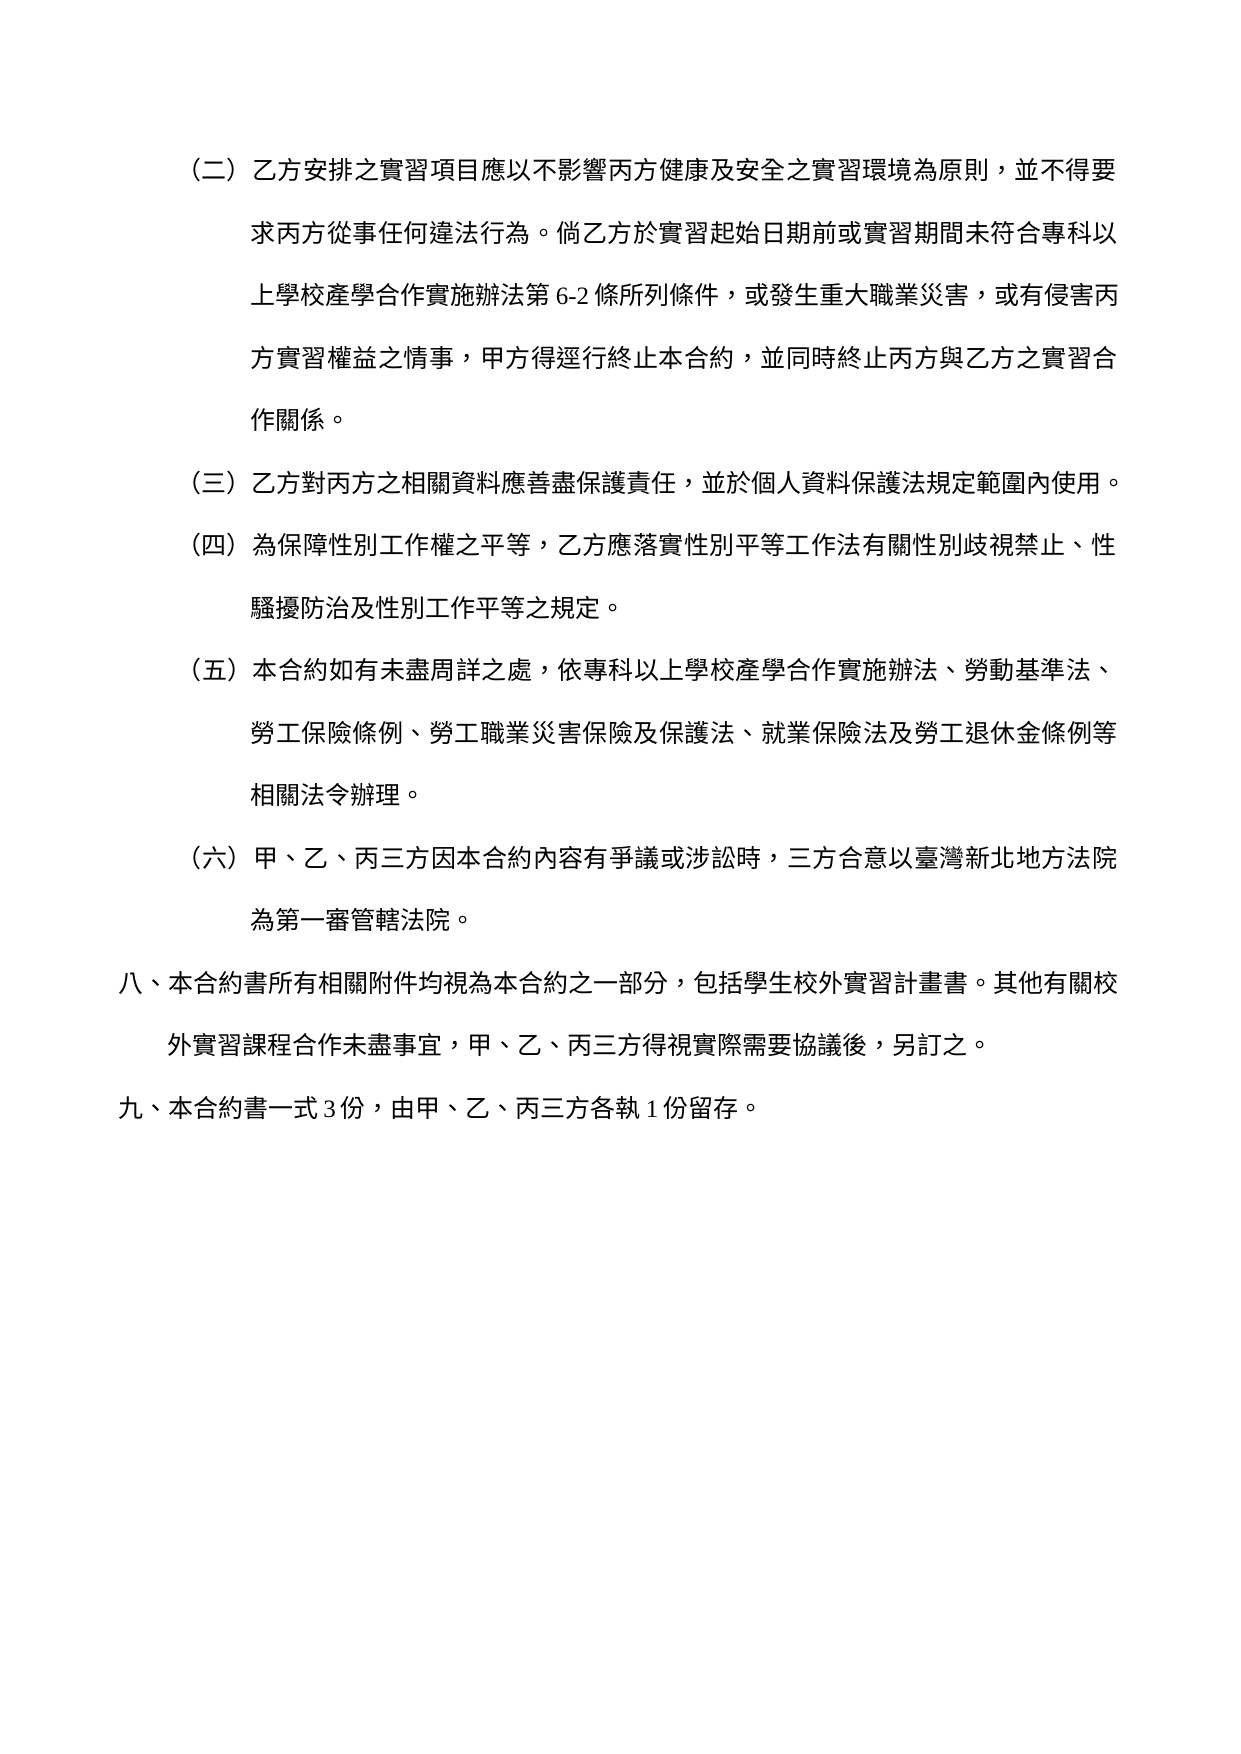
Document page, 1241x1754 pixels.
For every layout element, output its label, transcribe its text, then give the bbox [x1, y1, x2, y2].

text 八、本合約書所有相關附件均視為本合約之一部分，包括學生校外實習計畫書。其他有關校外實習課程合作未盡事宜，甲、乙、丙三方得視實際需要協議後，另訂之。 [118, 939, 1119, 1064]
text （三）乙方對丙方之相關資料應善盡保護責任，並於個人資料保護法規定範圍內使用。 [176, 439, 1119, 502]
text （五）本合約如有未盡周詳之處，依專科以上學校產學合作實施辦法、勞動基準法、勞工保險條例、勞工職業災害保險及保護法、就業保險法及勞工退休金條例等相關法令辦理。 [176, 627, 1119, 814]
text （二）乙方安排之實習項目應以不影響丙方健康及安全之實習環境為原則，並不得要求丙方從事任何違法行為。倘乙方於實習起始日期前或實習期間未符合專科以上學校產學合作實施辦法第6-2條所列條件，或發生重大職業災害，或有侵害丙方實習權益之情事，甲方得逕行終止本合約，並同時終止丙方與乙方之實習合作關係。 [176, 127, 1119, 439]
text （六）甲、乙、丙三方因本合約內容有爭議或涉訟時，三方合意以臺灣新北地方法院為第一審管轄法院。 [176, 814, 1119, 939]
text （四）為保障性別工作權之平等，乙方應落實性別平等工作法有關性別歧視禁止、性騷擾防治及性別工作平等之規定。 [176, 502, 1119, 627]
text 九、本合約書一式3份，由甲、乙、丙三方各執1份留存。 [118, 1064, 1119, 1127]
